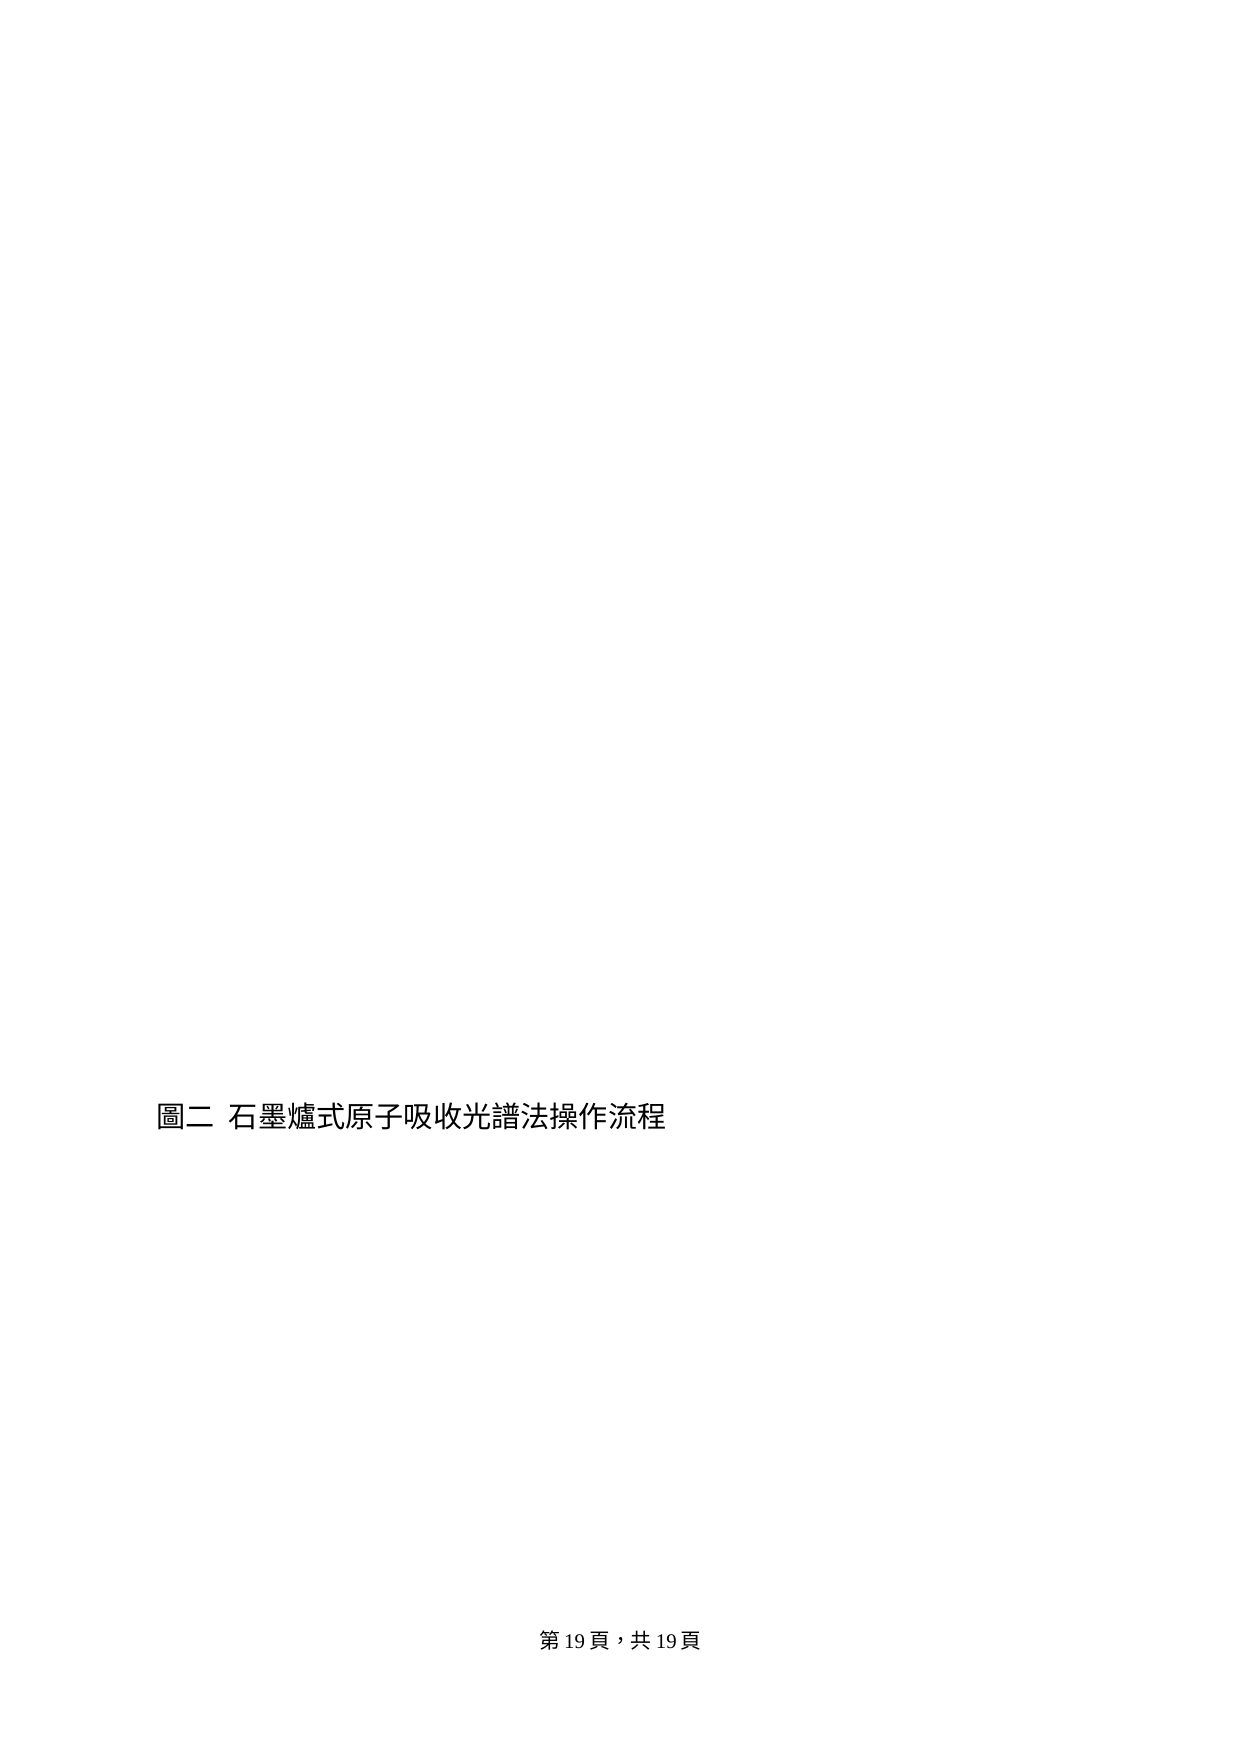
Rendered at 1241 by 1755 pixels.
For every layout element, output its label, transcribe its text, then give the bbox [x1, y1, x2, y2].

text 圖二 石墨爐式原子吸收光譜法操作流程 [156, 1097, 1110, 1134]
